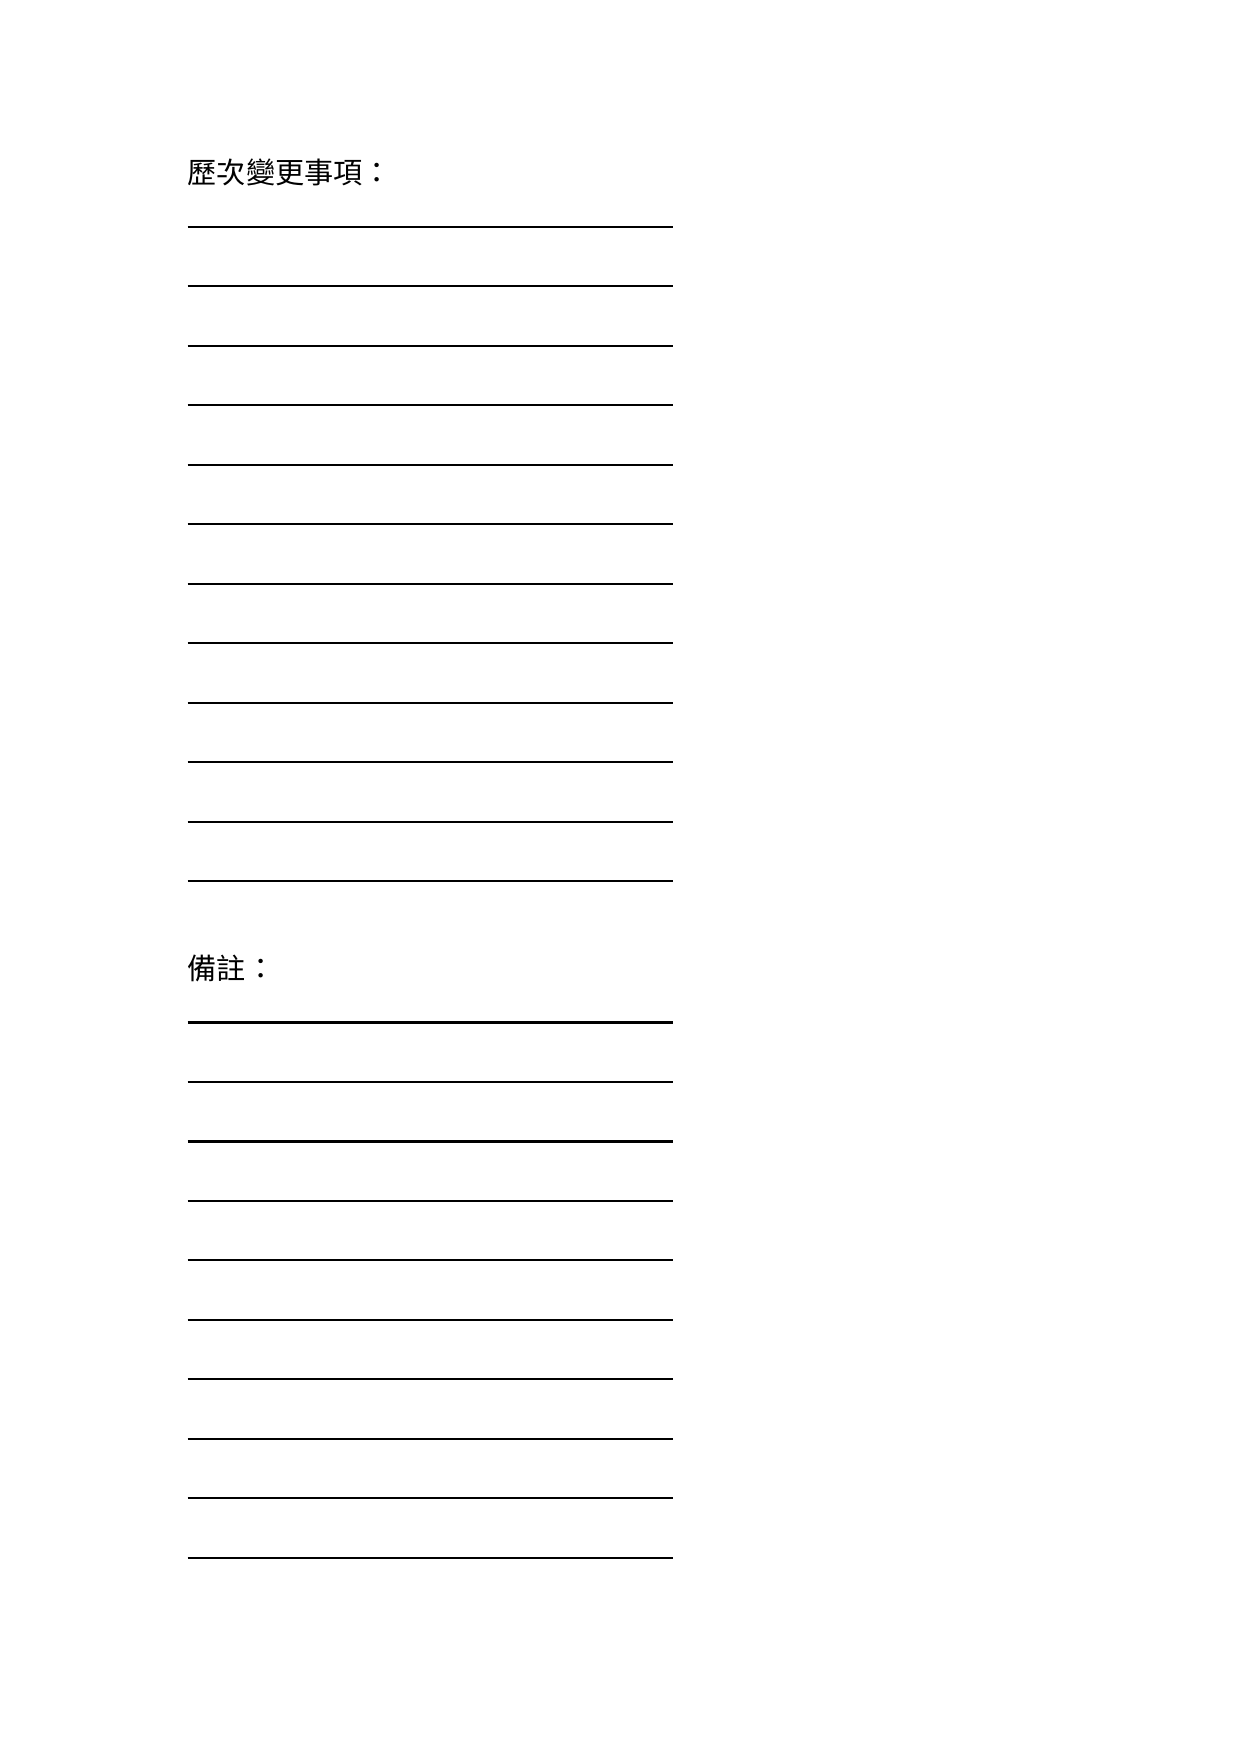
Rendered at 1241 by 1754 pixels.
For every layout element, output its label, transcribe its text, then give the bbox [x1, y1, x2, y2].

text 歷次變更事項： [187, 150, 1053, 192]
text 備註： [187, 946, 1053, 988]
